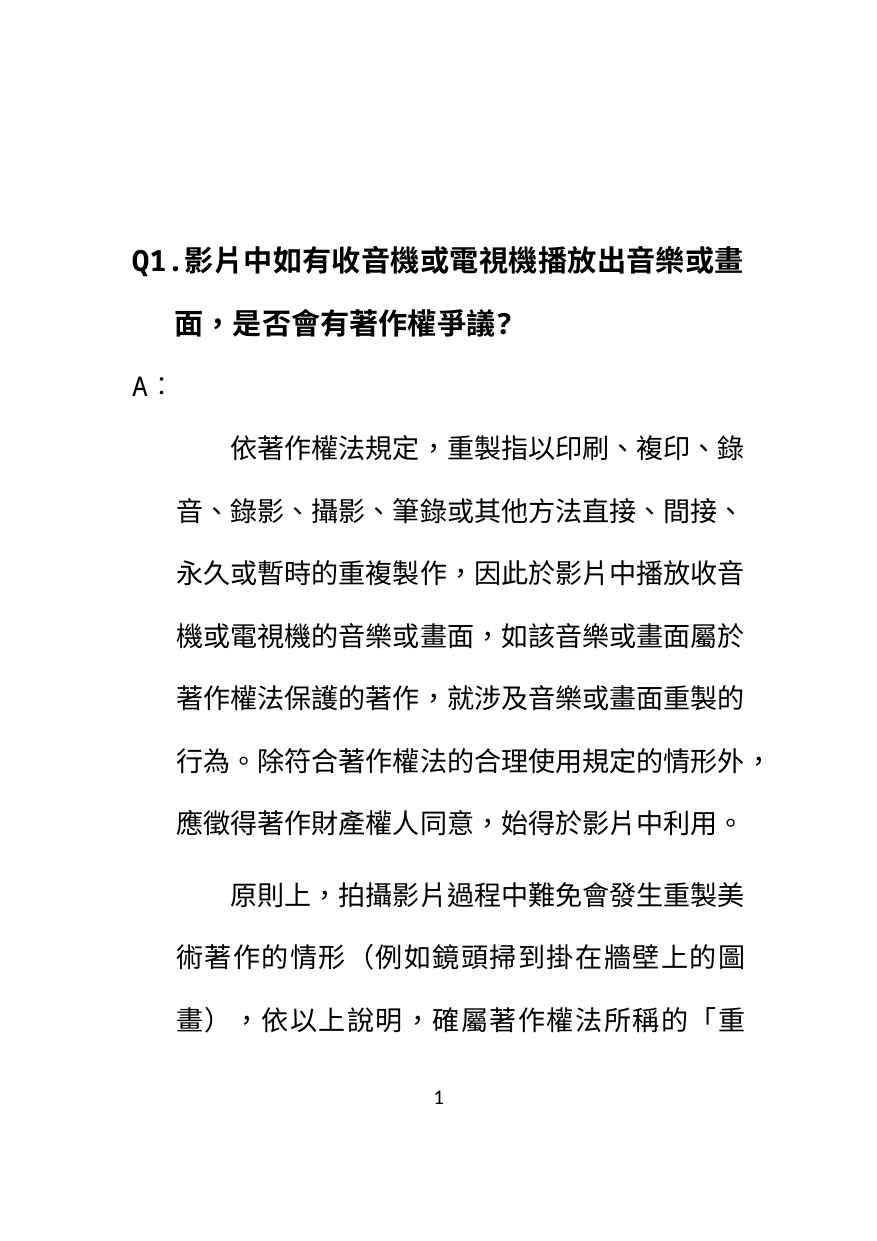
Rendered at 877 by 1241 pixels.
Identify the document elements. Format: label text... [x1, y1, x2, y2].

subtitle A︰ [132, 342, 745, 405]
text 壹、總則 [132, 117, 745, 180]
subtitle 原則上，拍攝影片過程中難免會發生重製美術著作的情形（例如鏡頭掃到掛在牆壁上的圖畫），依以上說明，確屬著作權法所稱的「重 [176, 852, 745, 1039]
subtitle 依著作權法規定，重製指以印刷、複印、錄音、錄影、攝影、筆錄或其他方法直接、間接、永久或暫時的重複製作，因此於影片中播放收音機或電視機的音樂或畫面，如該音樂或畫面屬於著作權法保護的著作，就涉及音樂或畫面重製的行為。除符合著作權法的合理使用規定的情形外，應徵得著作財產權人同意，始得於影片中利用。 [176, 405, 745, 842]
subtitle Q1.影片中如有收音機或電視機播放出音樂或畫面，是否會有著作權爭議? [132, 217, 745, 342]
